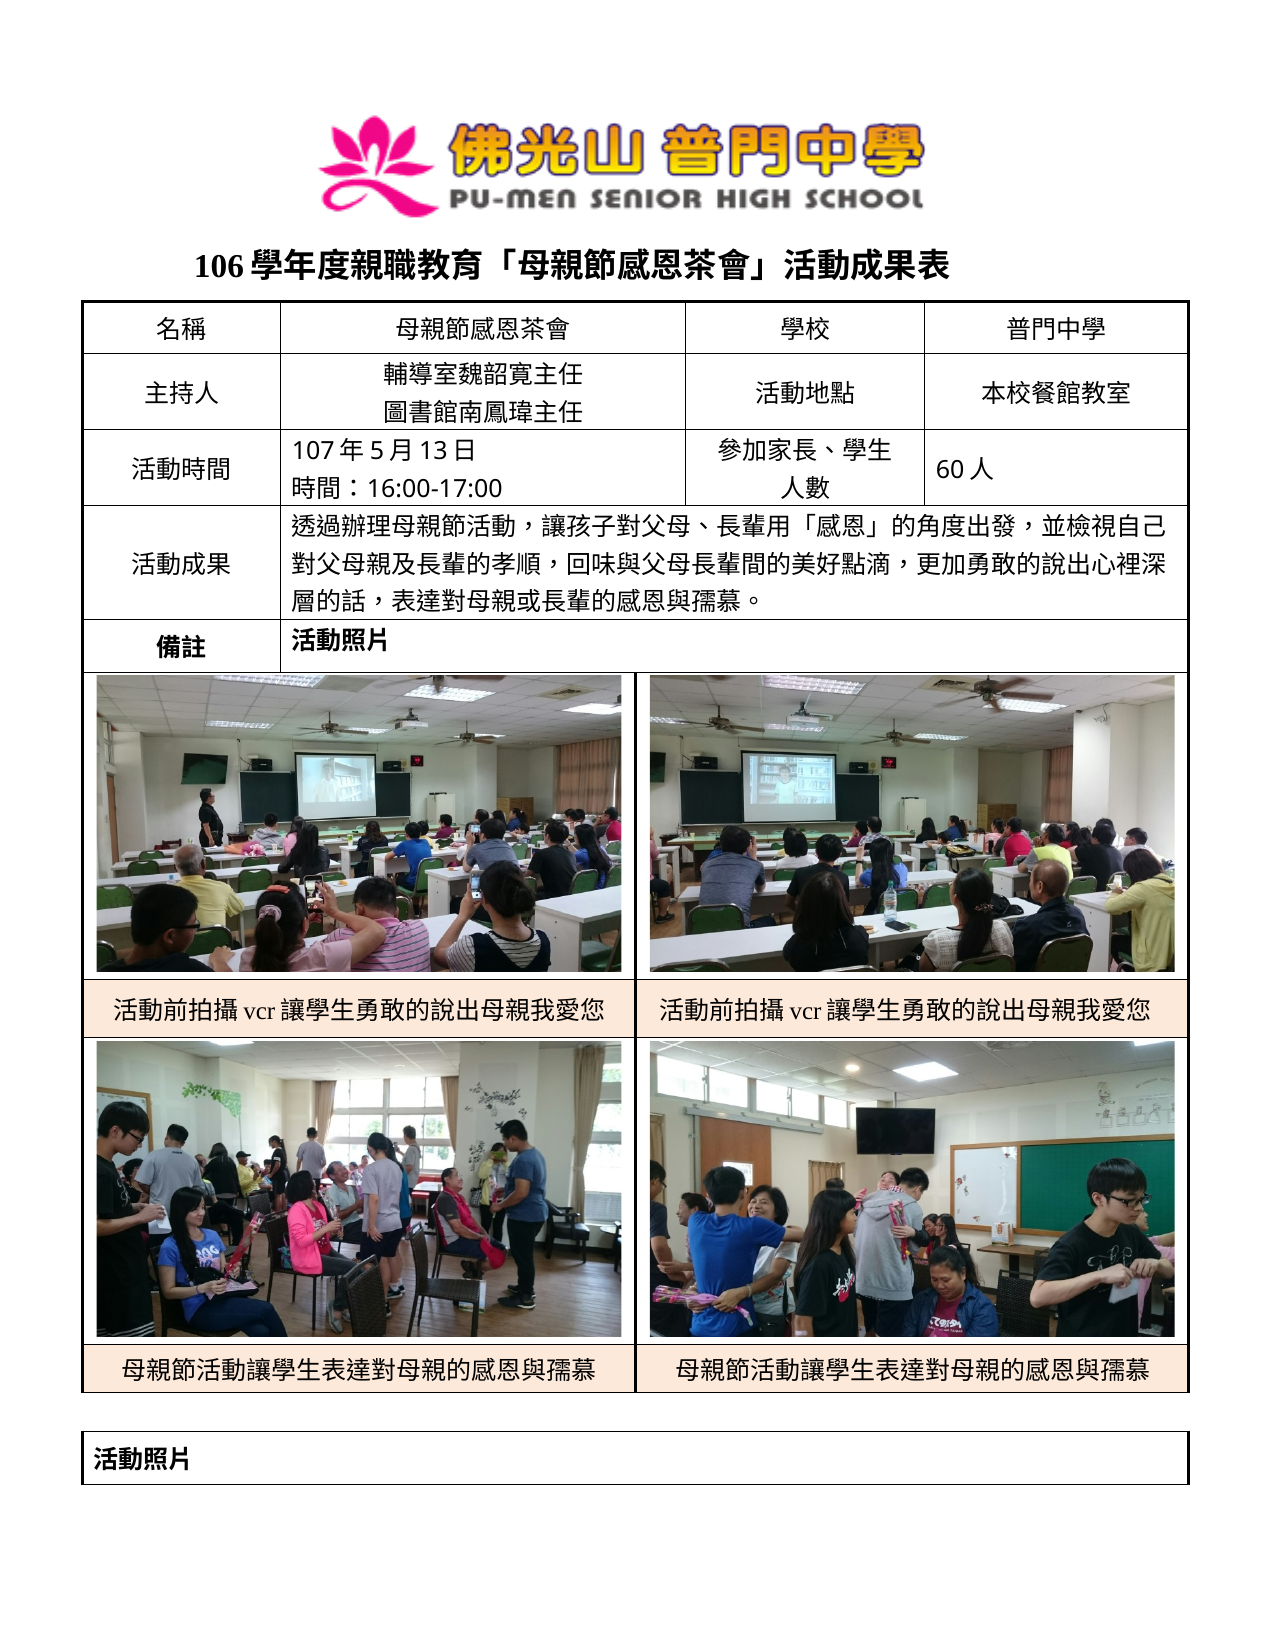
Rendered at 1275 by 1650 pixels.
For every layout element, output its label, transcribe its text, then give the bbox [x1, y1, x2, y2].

picture [649, 1041, 1175, 1337]
table_cell 主持人 [84, 354, 280, 429]
picture [96, 1041, 622, 1337]
table_cell 參加家長、學生 人數 [686, 430, 924, 505]
table_header 學校 [686, 303, 924, 353]
table_cell 活動照片 [281, 620, 1187, 672]
table_cell 60人 [925, 430, 1187, 505]
table_cell 活動前拍攝vcr讓學生勇敢的說出母親我愛您 [637, 980, 1187, 1037]
table_cell 活動地點 [686, 354, 924, 429]
table_header 活動照片 [84, 1432, 1187, 1483]
table_cell 母親節活動讓學生表達對母親的感恩與孺慕 [84, 1345, 634, 1392]
table_cell 母親節活動讓學生表達對母親的感恩與孺慕 [637, 1345, 1187, 1392]
table_header 名稱 [84, 303, 280, 353]
table_cell 活動前拍攝vcr讓學生勇敢的說出母親我愛您 [84, 980, 634, 1037]
table_cell 活動時間 [84, 430, 280, 505]
table_cell 輔導室魏韶寛主任 圖書館南鳳瑋主任 [281, 354, 685, 429]
text 106學年度親職教育「母親節感恩茶會」活動成果表 [94, 225, 1200, 300]
table_cell [637, 1038, 1187, 1344]
table_cell 活動成果 [84, 506, 280, 619]
picture [649, 675, 1175, 972]
picture [96, 675, 622, 972]
table_header 母親節感恩茶會 [281, 303, 685, 353]
table_cell 透過辦理母親節活動，讓孩子對父母、長輩用「感恩」的角度出發，並檢視自己對父母親及長輩的孝順，回味與父母長輩間的美好點滴，更加勇敢的說出心裡深層的話，表達對母親或長輩的感恩與孺慕。 [281, 506, 1187, 619]
table_cell [637, 673, 1187, 979]
table_cell [84, 673, 634, 979]
table_cell 107年5月13日 時間：16:00-17:00 [281, 430, 685, 505]
table_header 普門中學 [925, 303, 1187, 353]
table_cell 本校餐館教室 [925, 354, 1187, 429]
table_cell 備註 [84, 620, 280, 672]
table_cell [84, 1038, 634, 1344]
